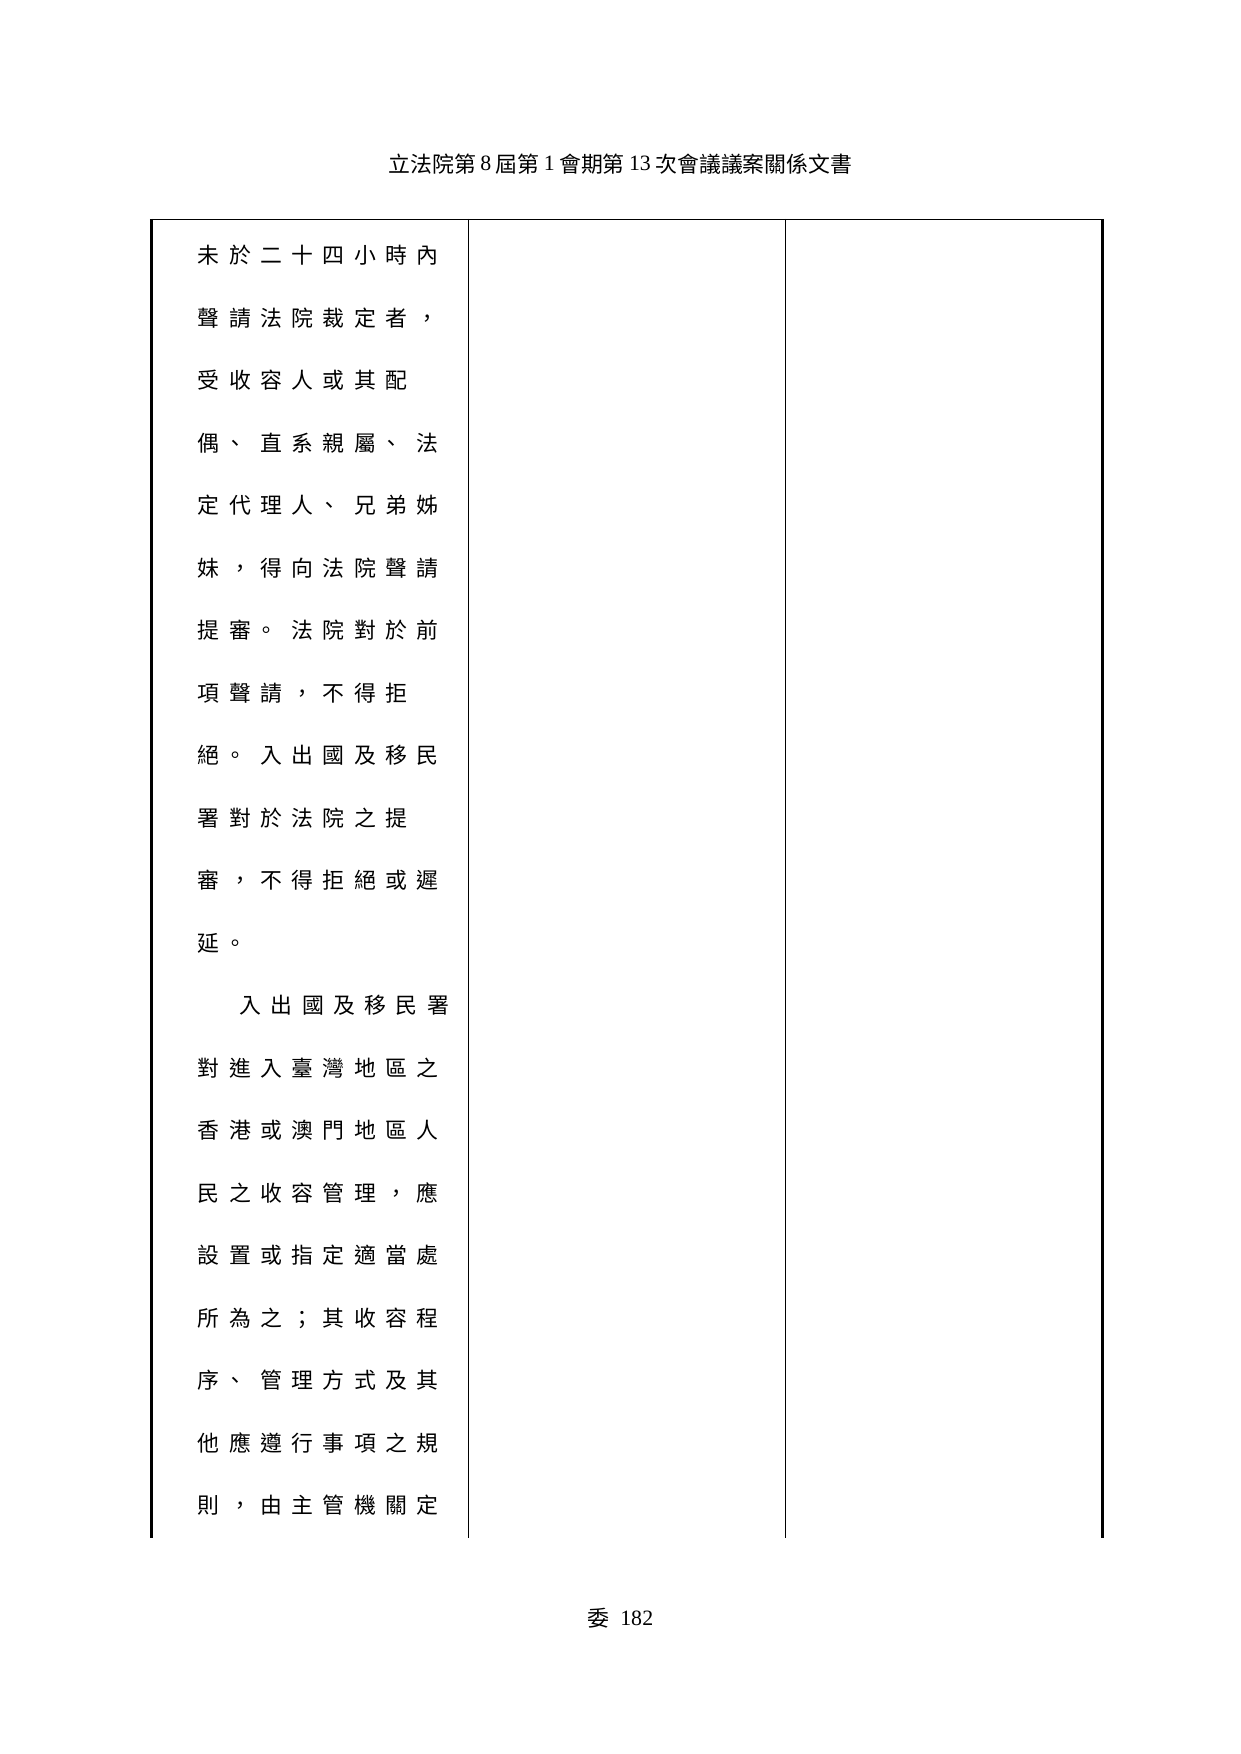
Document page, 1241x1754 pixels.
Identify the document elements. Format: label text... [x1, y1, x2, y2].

table_cell 未於二十四小時內聲請法院裁定者，受收容人或其配偶、直系親屬、法定代理人、兄弟姊妹，得向法院聲請提審。法院對於前項聲請，不得拒絕。入出國及移民署對於法院之提審，不得拒絕或遲延。 入出國及移民署對進入臺灣地區之香港或澳門地區人民之收容管理，應設置或指定適當處所為之；其收容程序、管理方式及其他應遵行事項之規則，由主管機關定 [153, 220, 468, 1538]
table_cell [786, 220, 1101, 1538]
table_cell [469, 220, 785, 1538]
